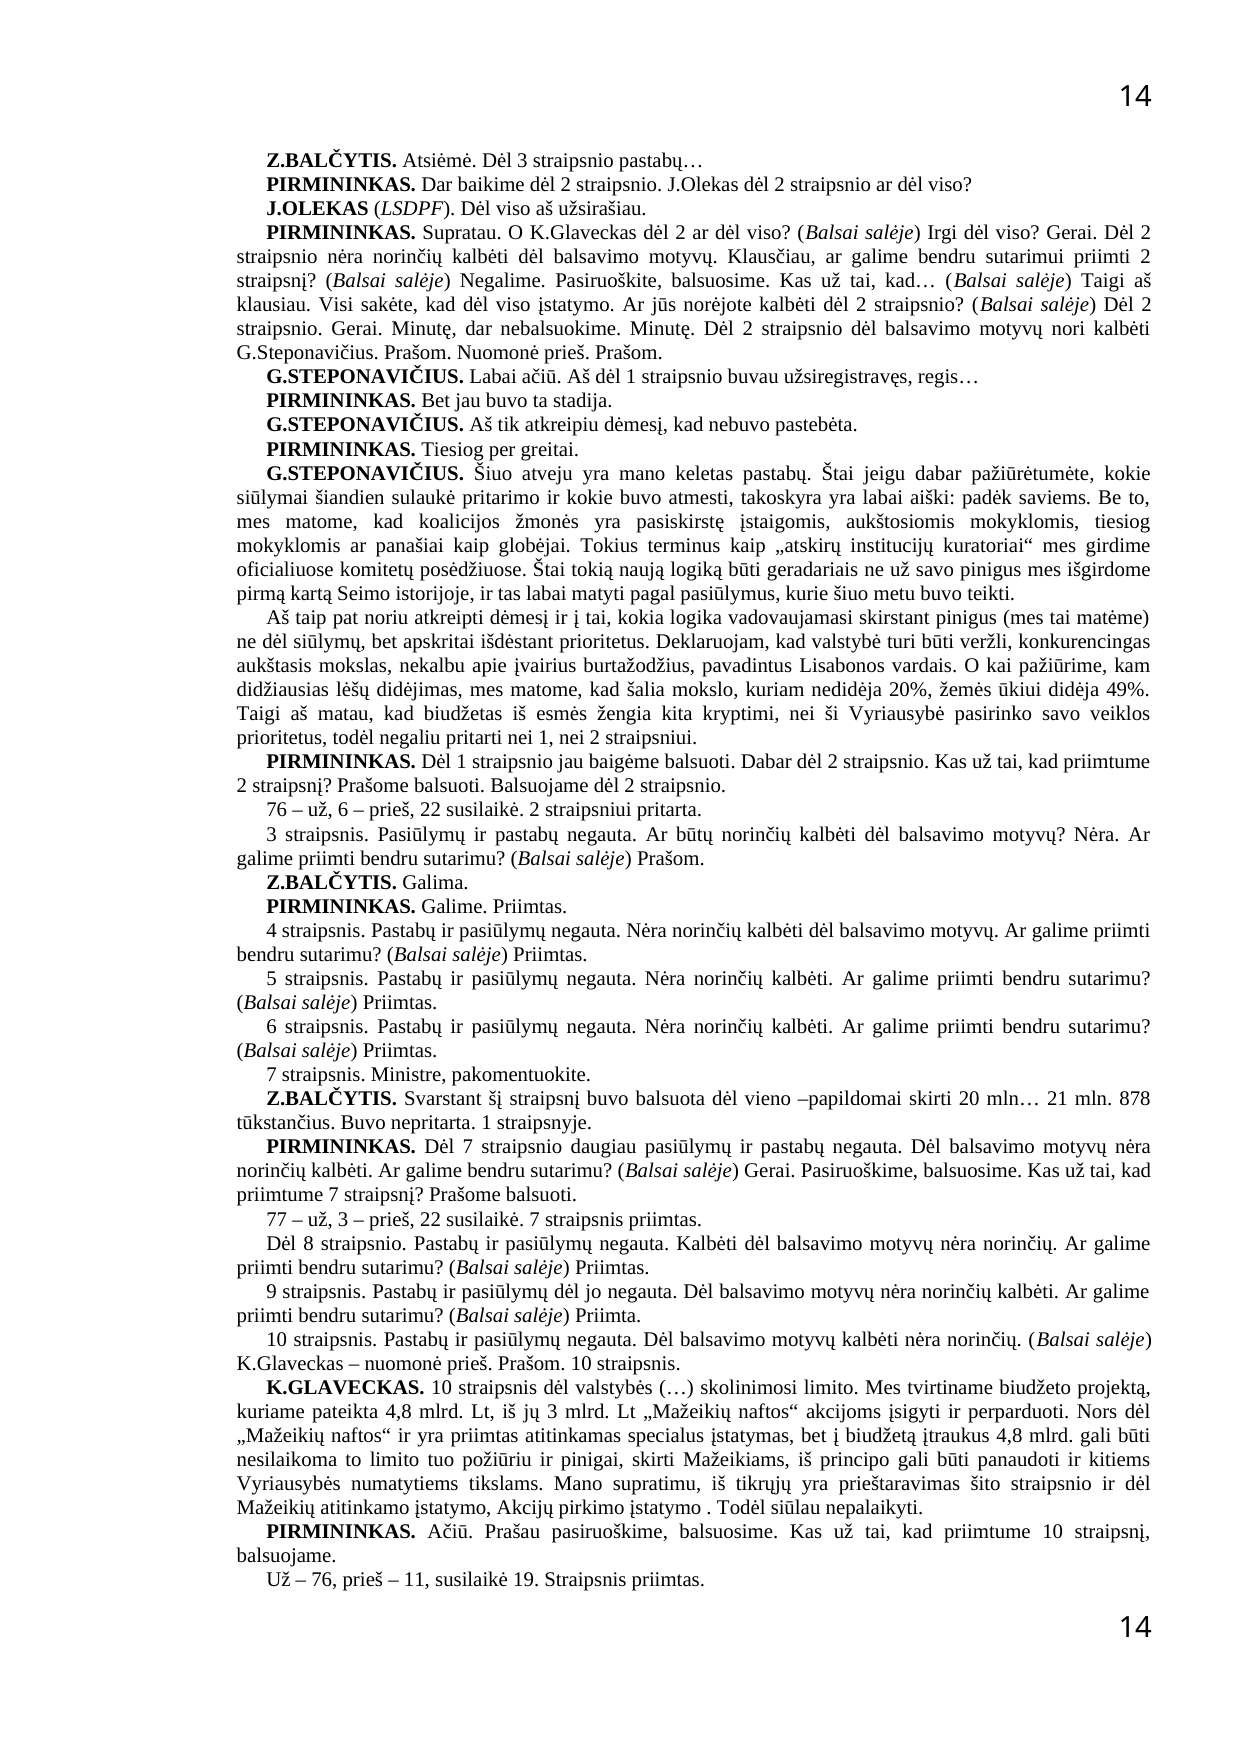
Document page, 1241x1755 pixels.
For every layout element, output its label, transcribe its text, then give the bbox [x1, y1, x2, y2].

text Z.BALČYTIS. Svarstant šį straipsnį buvo balsuota dėl vieno –papildomai skirti 20 mln… 21 mln. 878 tūkstančius. Buvo nepritarta. 1 straipsnyje. [236, 1086, 1152, 1134]
text PIRMININKAS. Dėl 7 straipsnio daugiau pasiūlymų ir pastabų negauta. Dėl balsavimo motyvų nėra norinčių kalbėti. Ar galime bendru sutarimu? (Balsai salėje) Gerai. Pasiruoškime, balsuosime. Kas už tai, kad priimtume 7 straipsnį? Prašome balsuoti. [236, 1134, 1152, 1206]
text Aš taip pat noriu atkreipti dėmesį ir į tai, kokia logika vadovaujamasi skirstant pinigus (mes tai matėme) ne dėl siūlymų, bet apskritai išdėstant prioritetus. Deklaruojam, kad valstybė turi būti veržli, konkurencingas aukštasis mokslas, nekalbu apie įvairius burtažodžius, pavadintus Lisabonos vardais. O kai pažiūrime, kam didžiausias lėšų didėjimas, mes matome, kad šalia mokslo, kuriam nedidėja 20%, žemės ūkiui didėja 49%. Taigi aš matau, kad biudžetas iš esmės žengia kita kryptimi, nei ši Vyriausybė pasirinko savo veiklos prioritetus, todėl negaliu pritarti nei 1, nei 2 straipsniui. [236, 605, 1152, 749]
text 77 – už, 3 – prieš, 22 susilaikė. 7 straipsnis priimtas. [236, 1206, 1152, 1231]
text PIRMININKAS. Ačiū. Prašau pasiruoškime, balsuosime. Kas už tai, kad priimtume 10 straipsnį, balsuojame. [236, 1519, 1152, 1567]
text J.OLEKAS (LSDPF). Dėl viso aš užsirašiau. [236, 196, 1152, 220]
text Dėl 8 straipsnio. Pastabų ir pasiūlymų negauta. Kalbėti dėl balsavimo motyvų nėra norinčių. Ar galime priimti bendru sutarimu? (Balsai salėje) Priimtas. [236, 1231, 1152, 1279]
text Už – 76, prieš – 11, susilaikė 19. Straipsnis priimtas. [236, 1567, 1152, 1591]
text 9 straipsnis. Pastabų ir pasiūlymų dėl jo negauta. Dėl balsavimo motyvų nėra norinčių kalbėti. Ar galime priimti bendru sutarimu? (Balsai salėje) Priimta. [236, 1279, 1152, 1327]
text 6 straipsnis. Pastabų ir pasiūlymų negauta. Nėra norinčių kalbėti. Ar galime priimti bendru sutarimu? (Balsai salėje) Priimtas. [236, 1014, 1152, 1062]
text G.STEPONAVIČIUS. Labai ačiū. Aš dėl 1 straipsnio buvau užsiregistravęs, regis… [236, 364, 1152, 388]
text G.STEPONAVIČIUS. Šiuo atveju yra mano keletas pastabų. Štai jeigu dabar pažiūrėtumėte, kokie siūlymai šiandien sulaukė pritarimo ir kokie buvo atmesti, takoskyra yra labai aiški: padėk saviems. Be to, mes matome, kad koalicijos žmonės yra pasiskirstę įstaigomis, aukštosiomis mokyklomis, tiesiog mokyklomis ar panašiai kaip globėjai. Tokius terminus kaip „atskirų institucijų kuratoriai“ mes girdime oficialiuose komitetų posėdžiuose. Štai tokią naują logiką būti geradariais ne už savo pinigus mes išgirdome pirmą kartą Seimo istorijoje, ir tas labai matyti pagal pasiūlymus, kurie šiuo metu buvo teikti. [236, 461, 1152, 605]
text K.GLAVECKAS. 10 straipsnis dėl valstybės (…) skolinimosi limito. Mes tvirtiname biudžeto projektą, kuriame pateikta 4,8 mlrd. Lt, iš jų 3 mlrd. Lt „Mažeikių naftos“ akcijoms įsigyti ir perparduoti. Nors dėl „Mažeikių naftos“ ir yra priimtas atitinkamas specialus įstatymas, bet į biudžetą įtraukus 4,8 mlrd. gali būti nesilaikoma to limito tuo požiūriu ir pinigai, skirti Mažeikiams, iš principo gali būti panaudoti ir kitiems Vyriausybės numatytiems tikslams. Mano supratimu, iš tikrųjų yra prieštaravimas šito straipsnio ir dėl Mažeikių atitinkamo įstatymo, Akcijų pirkimo įstatymo . Todėl siūlau nepalaikyti. [236, 1375, 1152, 1519]
text PIRMININKAS. Dėl 1 straipsnio jau baigėme balsuoti. Dabar dėl 2 straipsnio. Kas už tai, kad priimtume 2 straipsnį? Prašome balsuoti. Balsuojame dėl 2 straipsnio. [236, 749, 1152, 797]
text PIRMININKAS. Galime. Priimtas. [236, 894, 1152, 918]
text PIRMININKAS. Dar baikime dėl 2 straipsnio. J.Olekas dėl 2 straipsnio ar dėl viso? [236, 172, 1152, 196]
text 5 straipsnis. Pastabų ir pasiūlymų negauta. Nėra norinčių kalbėti. Ar galime priimti bendru sutarimu? (Balsai salėje) Priimtas. [236, 966, 1152, 1014]
text PIRMININKAS. Tiesiog per greitai. [236, 436, 1152, 461]
text G.STEPONAVIČIUS. Aš tik atkreipiu dėmesį, kad nebuvo pastebėta. [236, 412, 1152, 436]
text 4 straipsnis. Pastabų ir pasiūlymų negauta. Nėra norinčių kalbėti dėl balsavimo motyvų. Ar galime priimti bendru sutarimu? (Balsai salėje) Priimtas. [236, 918, 1152, 966]
text 10 straipsnis. Pastabų ir pasiūlymų negauta. Dėl balsavimo motyvų kalbėti nėra norinčių. (Balsai salėje) K.Glaveckas – nuomonė prieš. Prašom. 10 straipsnis. [236, 1327, 1152, 1375]
text 7 straipsnis. Ministre, pakomentuokite. [236, 1062, 1152, 1086]
text Z.BALČYTIS. Atsiėmė. Dėl 3 straipsnio pastabų… [236, 148, 1152, 172]
text PIRMININKAS. Supratau. O K.Glaveckas dėl 2 ar dėl viso? (Balsai salėje) Irgi dėl viso? Gerai. Dėl 2 straipsnio nėra norinčių kalbėti dėl balsavimo motyvų. Klausčiau, ar galime bendru sutarimui priimti 2 straipsnį? (Balsai salėje) Negalime. Pasiruoškite, balsuosime. Kas už tai, kad… (Balsai salėje) Taigi aš klausiau. Visi sakėte, kad dėl viso įstatymo. Ar jūs norėjote kalbėti dėl 2 straipsnio? (Balsai salėje) Dėl 2 straipsnio. Gerai. Minutę, dar nebalsuokime. Minutę. Dėl 2 straipsnio dėl balsavimo motyvų nori kalbėti G.Steponavičius. Prašom. Nuomonė prieš. Prašom. [236, 220, 1152, 364]
text 3 straipsnis. Pasiūlymų ir pastabų negauta. Ar būtų norinčių kalbėti dėl balsavimo motyvų? Nėra. Ar galime priimti bendru sutarimu? (Balsai salėje) Prašom. [236, 821, 1152, 869]
text Z.BALČYTIS. Galima. [236, 869, 1152, 894]
text PIRMININKAS. Bet jau buvo ta stadija. [236, 388, 1152, 412]
text 76 – už, 6 – prieš, 22 susilaikė. 2 straipsniui pritarta. [236, 797, 1152, 821]
